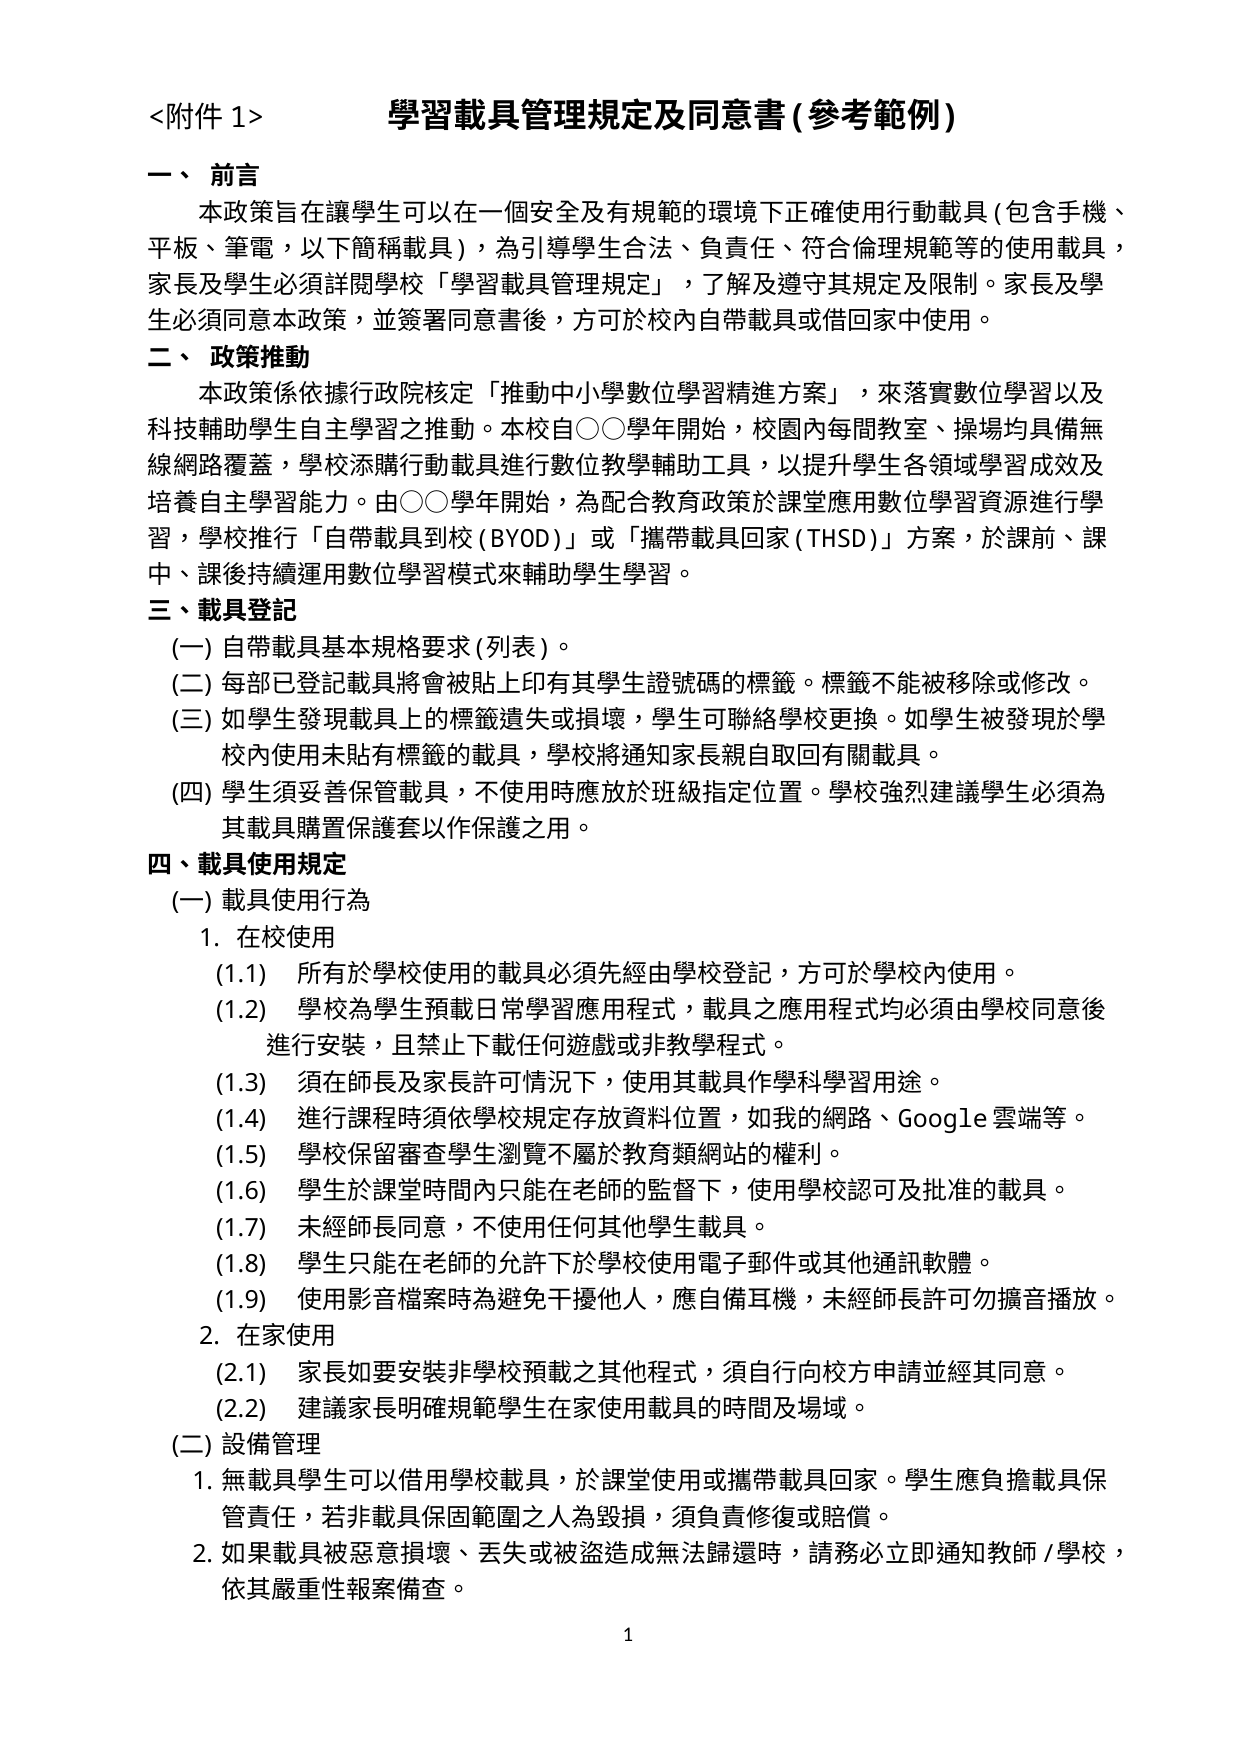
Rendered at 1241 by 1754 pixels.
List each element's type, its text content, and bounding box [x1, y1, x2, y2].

text 二、 政策推動 [148, 337, 1107, 373]
list 建議家長明確規範學生在家使用載具的時間及場域。 [216, 1388, 1107, 1424]
list 學生只能在老師的允許下於學校使用電子郵件或其他通訊軟體。 [216, 1243, 1107, 1279]
list 如學生發現載具上的標籤遺失或損壞，學生可聯絡學校更換。如學生被發現於學校內使用未貼有標籤的載具，學校將通知家長親自取回有關載具。 [172, 699, 1107, 772]
list 學生於課堂時間內只能在老師的監督下，使用學校認可及批准的載具。 [216, 1171, 1107, 1207]
list 如果載具被惡意損壞、丟失或被盜造成無法歸還時，請務必立即通知教師/學校，依其嚴重性報案備查。 [192, 1533, 1107, 1606]
list 自帶載具基本規格要求(列表)。 [172, 627, 1107, 663]
list 學校為學生預載日常學習應用程式，載具之應用程式均必須由學校同意後進行安裝，且禁止下載任何遊戲或非教學程式。 [216, 989, 1107, 1062]
text 本政策係依據行政院核定「推動中小學數位學習精進方案」，來落實數位學習以及科技輔助學生自主學習之推動。本校自○○學年開始，校園內每間教室、操場均具備無線網路覆蓋，學校添購行動載具進行數位教學輔助工具，以提升學生各領域學習成效及培養自主學習能力。由○○學年開始，為配合教育政策於課堂應用數位學習資源進行學習，學校推行「自帶載具到校(BYOD)」或「攜帶載具回家(THSD)」方案，於課前、課中、課後持續運用數位學習模式來輔助學生學習。 [148, 373, 1107, 591]
list 學校保留審查學生瀏覽不屬於教育類網站的權利。 [216, 1134, 1107, 1171]
list 家長如要安裝非學校預載之其他程式，須自行向校方申請並經其同意。 [216, 1352, 1107, 1388]
text 三、載具登記 [148, 591, 1107, 627]
text <附件1> 學習載具管理規定及同意書(參考範例) [148, 89, 1107, 137]
list 載具使用行為 [172, 881, 1107, 917]
list 未經師長同意，不使用任何其他學生載具。 [216, 1207, 1107, 1243]
list 所有於學校使用的載具必須先經由學校登記，方可於學校內使用。 [216, 953, 1107, 989]
text 四、載具使用規定 [148, 844, 1107, 881]
list 學生須妥善保管載具，不使用時應放於班級指定位置。學校強烈建議學生必須為其載具購置保護套以作保護之用。 [172, 772, 1107, 844]
list 在校使用 [199, 917, 1107, 953]
text 一、 前言 [148, 156, 1107, 192]
list 無載具學生可以借用學校載具，於課堂使用或攜帶載具回家。學生應負擔載具保管責任，若非載具保固範圍之人為毀損，須負責修復或賠償。 [192, 1461, 1107, 1533]
list 使用影音檔案時為避免干擾他人，應自備耳機，未經師長許可勿擴音播放。 [216, 1279, 1107, 1316]
list 須在師長及家長許可情況下，使用其載具作學科學習用途。 [216, 1062, 1107, 1098]
list 設備管理 [172, 1424, 1107, 1461]
list 每部已登記載具將會被貼上印有其學生證號碼的標籤。標籤不能被移除或修改。 [172, 663, 1107, 699]
list 在家使用 [199, 1316, 1107, 1352]
list 進行課程時須依學校規定存放資料位置，如我的網路、Google雲端等。 [216, 1098, 1107, 1134]
text 本政策旨在讓學生可以在一個安全及有規範的環境下正確使用行動載具(包含手機、平板、筆電，以下簡稱載具)，為引導學生合法、負責任、符合倫理規範等的使用載具，家長及學生必須詳閱學校「學習載具管理規定」，了解及遵守其規定及限制。家長及學生必須同意本政策，並簽署同意書後，方可於校內自帶載具或借回家中使用。 [148, 192, 1107, 337]
